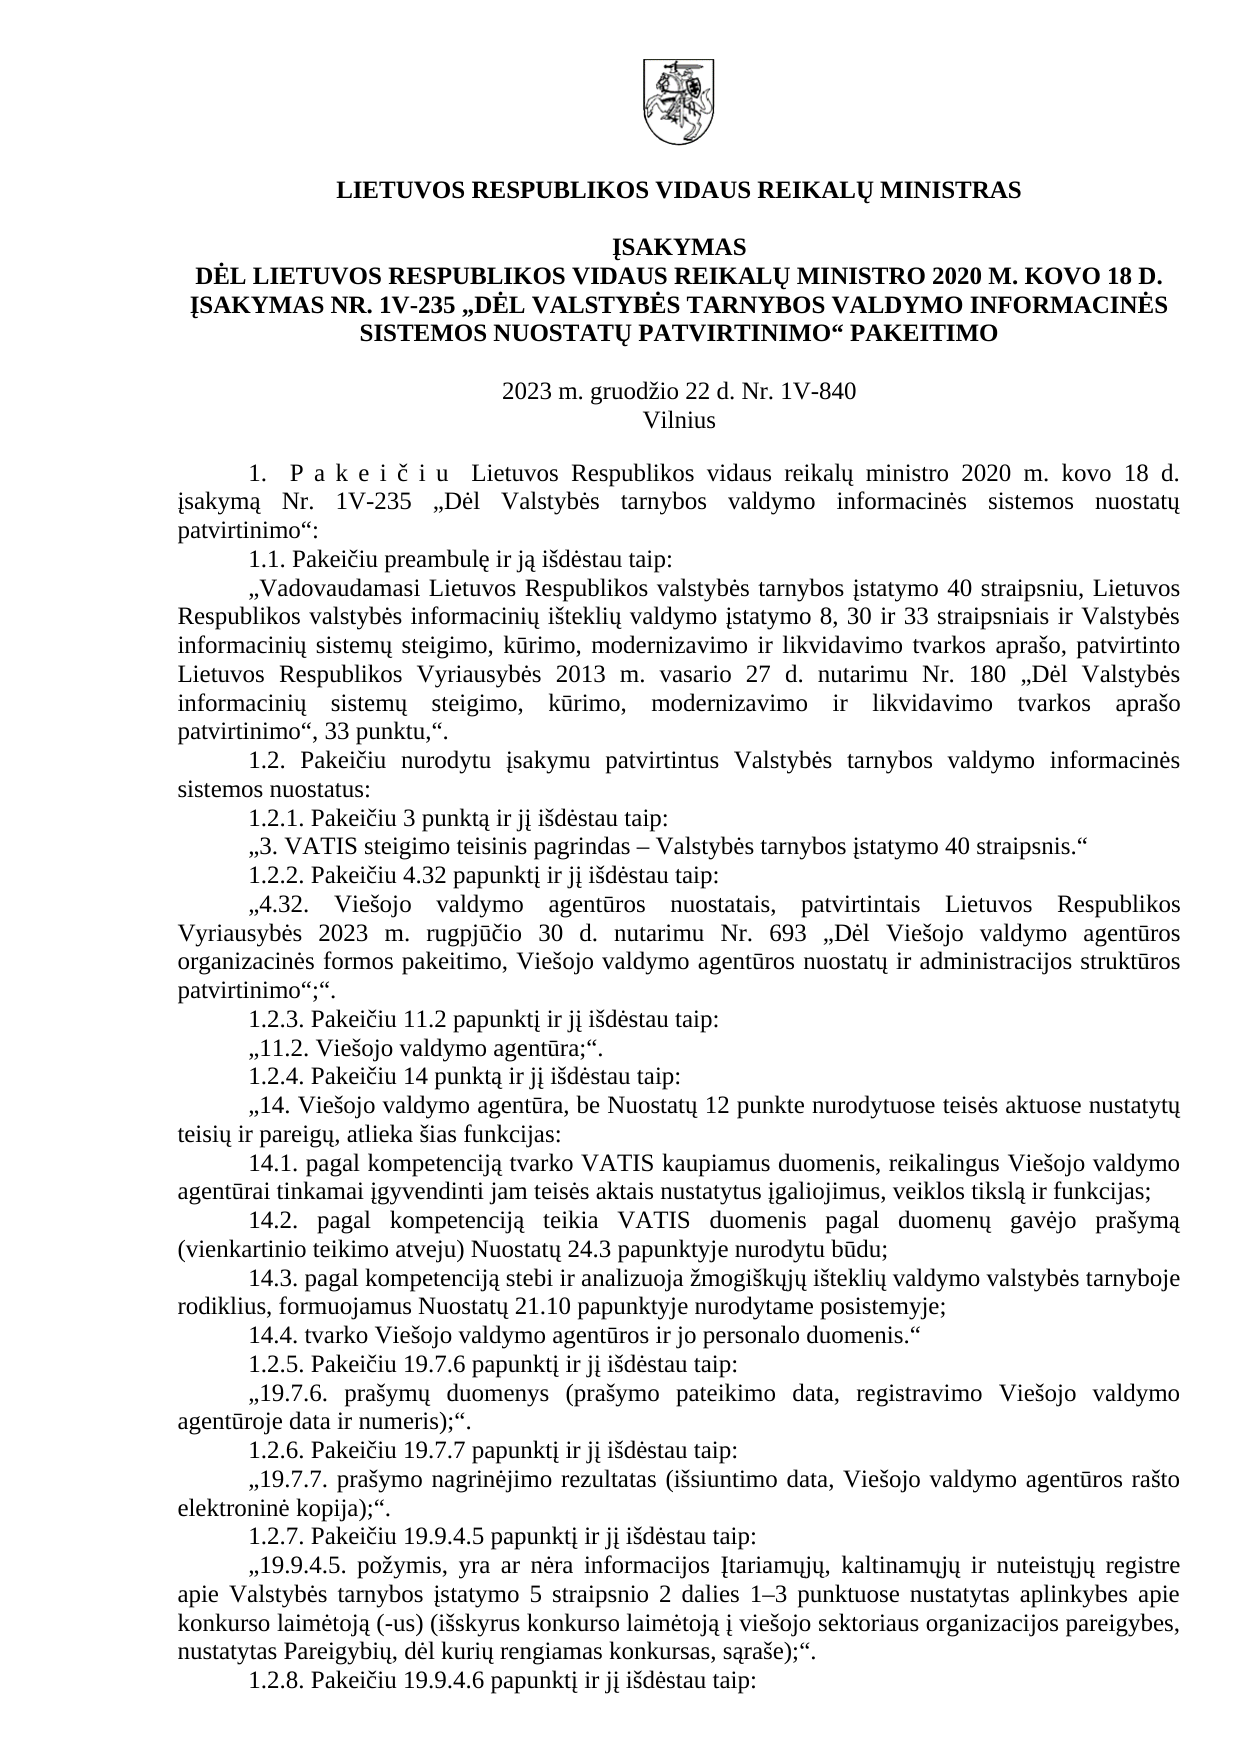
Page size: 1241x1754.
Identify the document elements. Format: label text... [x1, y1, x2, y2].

text 1.2.5. Pakeičiu 19.7.6 papunktį ir jį išdėstau taip: [177, 1349, 1181, 1378]
text DĖL LIETUVOS RESPUBLIKOS VIDAUS REIKALŲ MINISTRO 2020 M. KOVO 18 D. ĮSAKYMAS NR. 1V-235 „DĖL VALSTYBĖS TARNYBOS VALDYMO INFORMACINĖS SISTEMOS NUOSTATŲ PATVIRTINIMO“ PAKEITIMO [177, 261, 1181, 347]
text „19.9.4.5. požymis, yra ar nėra informacijos Įtariamųjų, kaltinamųjų ir nuteistųjų registre apie Valstybės tarnybos įstatymo 5 straipsnio 2 dalies 1–3 punktuose nustatytas aplinkybes apie konkurso laimėtoją (-us) (išskyrus konkurso laimėtoją į viešojo sektoriaus organizacijos pareigybes, nustatytas Pareigybių, dėl kurių rengiamas konkursas, sąraše);“. [177, 1550, 1181, 1665]
text 1. Pakeičiu Lietuvos Respublikos vidaus reikalų ministro 2020 m. kovo 18 d. įsakymą Nr. 1V-235 „Dėl Valstybės tarnybos valdymo informacinės sistemos nuostatų patvirtinimo“: [177, 458, 1181, 544]
text 14.1. pagal kompetenciją tvarko VATIS kaupiamus duomenis, reikalingus Viešojo valdymo agentūrai tinkamai įgyvendinti jam teisės aktais nustatytus įgaliojimus, veiklos tikslą ir funkcijas; [177, 1148, 1181, 1205]
text „4.32. Viešojo valdymo agentūros nuostatais, patvirtintais Lietuvos Respublikos Vyriausybės 2023 m. rugpjūčio 30 d. nutarimu Nr. 693 „Dėl Viešojo valdymo agentūros organizacinės formos pakeitimo, Viešojo valdymo agentūros nuostatų ir administracijos struktūros patvirtinimo“;“. [177, 889, 1181, 1004]
text 1.2.8. Pakeičiu 19.9.4.6 papunktį ir jį išdėstau taip: [177, 1665, 1181, 1694]
text „Vadovaudamasi Lietuvos Respublikos valstybės tarnybos įstatymo 40 straipsniu, Lietuvos Respublikos valstybės informacinių išteklių valdymo įstatymo 8, 30 ir 33 straipsniais ir Valstybės informacinių sistemų steigimo, kūrimo, modernizavimo ir likvidavimo tvarkos aprašo, patvirtinto Lietuvos Respublikos Vyriausybės 2013 m. vasario 27 d. nutarimu Nr. 180 „Dėl Valstybės informacinių sistemų steigimo, kūrimo, modernizavimo ir likvidavimo tvarkos aprašo patvirtinimo“, 33 punktu,“. [177, 573, 1181, 745]
text ĮSAKYMAS [177, 232, 1181, 261]
text 14.4. tvarko Viešojo valdymo agentūros ir jo personalo duomenis.“ [177, 1320, 1181, 1349]
text 2023 m. gruodžio 22 d. Nr. 1V-840 [177, 376, 1181, 405]
text „11.2. Viešojo valdymo agentūra;“. [177, 1033, 1181, 1061]
text „19.7.7. prašymo nagrinėjimo rezultatas (išsiuntimo data, Viešojo valdymo agentūros rašto elektroninė kopija);“. [177, 1464, 1181, 1521]
text LIETUVOS RESPUBLIKOS VIDAUS REIKALŲ MINISTRAS [177, 175, 1181, 203]
text 1.2.4. Pakeičiu 14 punktą ir jį išdėstau taip: [177, 1061, 1181, 1090]
text 1.2.3. Pakeičiu 11.2 papunktį ir jį išdėstau taip: [177, 1004, 1181, 1033]
text 1.2.2. Pakeičiu 4.32 papunktį ir jį išdėstau taip: [177, 860, 1181, 889]
text 1.2.1. Pakeičiu 3 punktą ir jį išdėstau taip: [177, 803, 1181, 831]
text 1.2.6. Pakeičiu 19.7.7 papunktį ir jį išdėstau taip: [177, 1435, 1181, 1464]
text 1.2. Pakeičiu nurodytu įsakymu patvirtintus Valstybės tarnybos valdymo informacinės sistemos nuostatus: [177, 745, 1181, 803]
text „14. Viešojo valdymo agentūra, be Nuostatų 12 punkte nurodytuose teisės aktuose nustatytų teisių ir pareigų, atlieka šias funkcijas: [177, 1090, 1181, 1148]
text 1.2.7. Pakeičiu 19.9.4.5 papunktį ir jį išdėstau taip: [177, 1521, 1181, 1550]
text 14.2. pagal kompetenciją teikia VATIS duomenis pagal duomenų gavėjo prašymą (vienkartinio teikimo atveju) Nuostatų 24.3 papunktyje nurodytu būdu; [177, 1205, 1181, 1263]
text 14.3. pagal kompetenciją stebi ir analizuoja žmogiškųjų išteklių valdymo valstybės tarnyboje rodiklius, formuojamus Nuostatų 21.10 papunktyje nurodytame posistemyje; [177, 1263, 1181, 1320]
text 1.1. Pakeičiu preambulę ir ją išdėstau taip: [177, 544, 1181, 573]
text „19.7.6. prašymų duomenys (prašymo pateikimo data, registravimo Viešojo valdymo agentūroje data ir numeris);“. [177, 1378, 1181, 1435]
text Vilnius [177, 405, 1181, 433]
text „3. VATIS steigimo teisinis pagrindas – Valstybės tarnybos įstatymo 40 straipsnis.“ [177, 831, 1181, 860]
